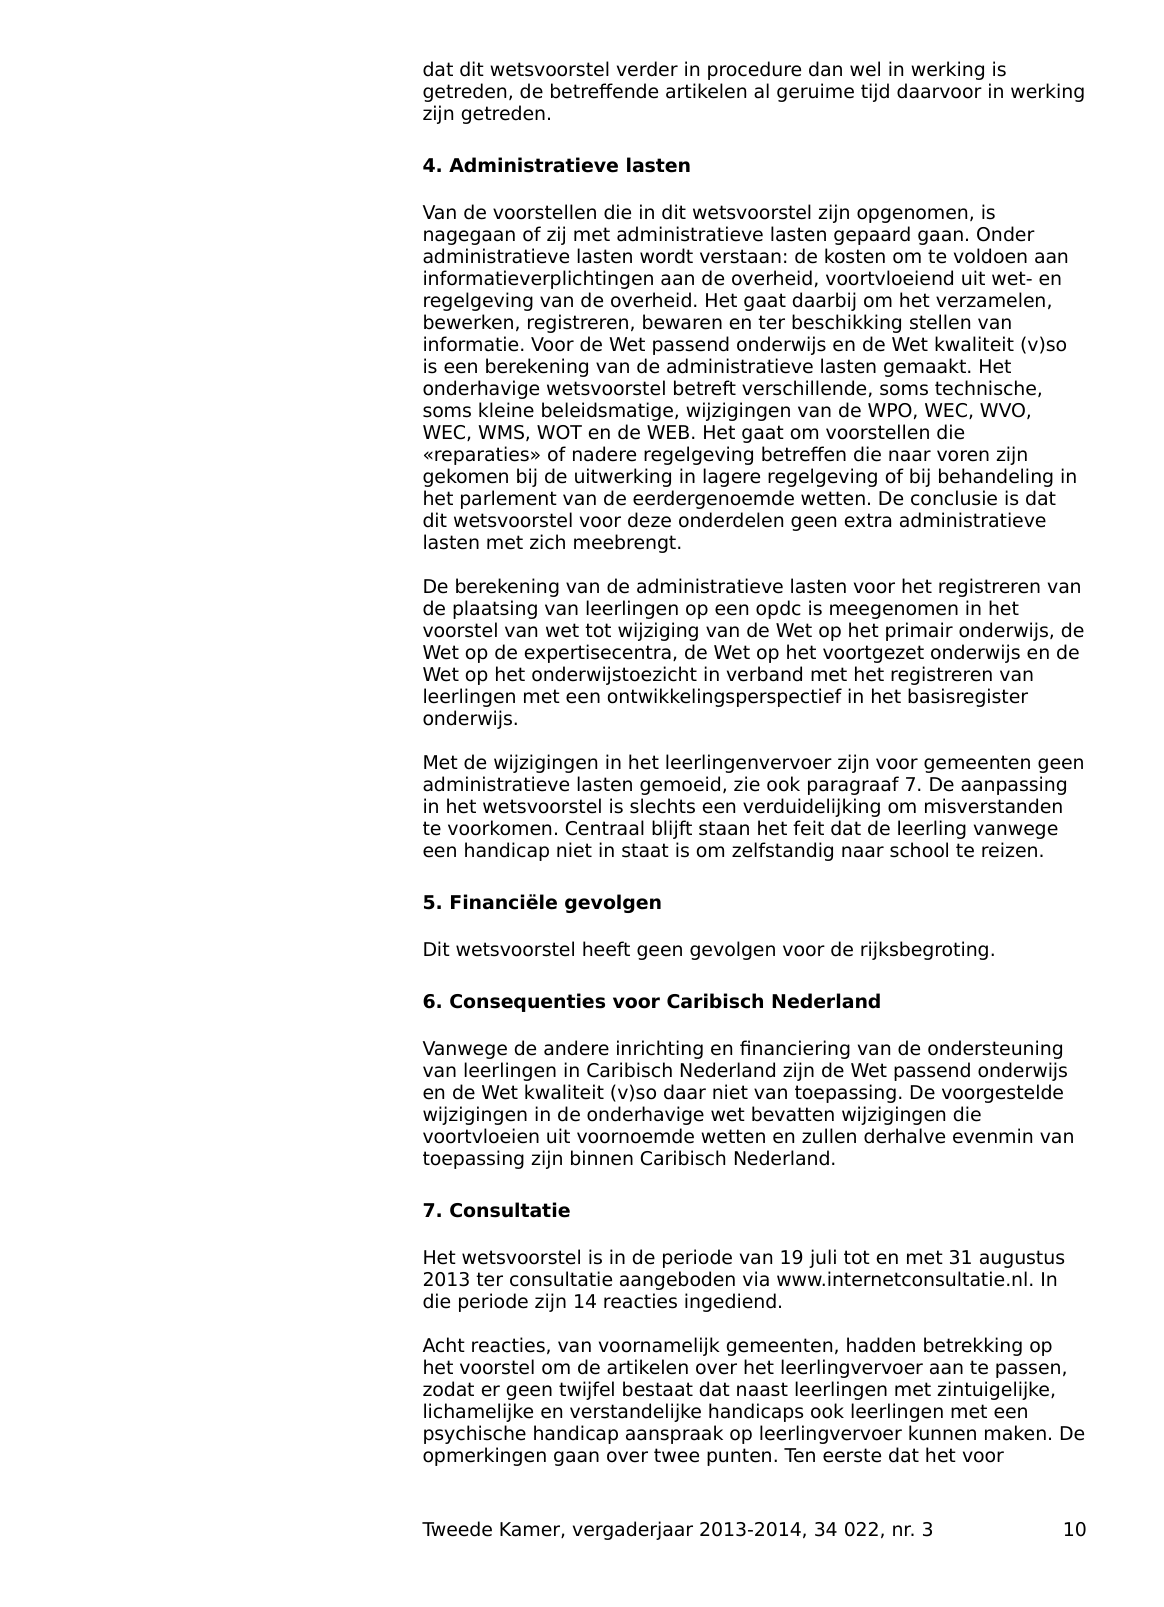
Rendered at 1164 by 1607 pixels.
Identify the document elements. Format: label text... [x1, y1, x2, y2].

text Het wetsvoorstel is in de periode van 19 juli tot en met 31 augustus 2013 ter consultatie aangeboden via www.internetconsultatie.nl. In die periode zijn 14 reacties ingediend. [422, 1247, 1087, 1312]
text Vanwege de andere inrichting en financiering van de ondersteuning van leerlingen in Caribisch Nederland zijn de Wet passend onderwijs en de Wet kwaliteit (v)so daar niet van toepassing. De voorgestelde wijzigingen in de onderhavige wet bevatten wijzigingen die voortvloeien uit voornoemde wetten en zullen derhalve evenmin van toepassing zijn binnen Caribisch Nederland. [422, 1038, 1087, 1169]
text Met de wijzigingen in het leerlingenvervoer zijn voor gemeenten geen administratieve lasten gemoeid, zie ook paragraaf 7. De aanpassing in het wetsvoorstel is slechts een verduidelijking om misverstanden te voorkomen. Centraal blijft staan het feit dat de leerling vanwege een handicap niet in staat is om zelfstandig naar school te reizen. [422, 752, 1087, 862]
subtitle 5. Financiële gevolgen [422, 892, 1087, 914]
text Acht reacties, van voornamelijk gemeenten, hadden betrekking op het voorstel om de artikelen over het leerlingvervoer aan te passen, zodat er geen twijfel bestaat dat naast leerlingen met zintuigelijke, lichamelijke en verstandelijke handicaps ook leerlingen met een psychische handicap aanspraak op leerlingvervoer kunnen maken. De opmerkingen gaan over twee punten. Ten eerste dat het voor [422, 1335, 1087, 1467]
text dat dit wetsvoorstel verder in procedure dan wel in werking is getreden, de betreffende artikelen al geruime tijd daarvoor in werking zijn getreden. [422, 59, 1087, 125]
subtitle 4. Administratieve lasten [422, 155, 1087, 177]
text Dit wetsvoorstel heeft geen gevolgen voor de rijksbegroting. [422, 939, 1087, 961]
text Van de voorstellen die in dit wetsvoorstel zijn opgenomen, is nagegaan of zij met administratieve lasten gepaard gaan. Onder administratieve lasten wordt verstaan: de kosten om te voldoen aan informatieverplichtingen aan de overheid, voortvloeiend uit wet- en regelgeving van de overheid. Het gaat daarbij om het verzamelen, bewerken, registreren, bewaren en ter beschikking stellen van informatie. Voor de Wet passend onderwijs en de Wet kwaliteit (v)so is een berekening van de administratieve lasten gemaakt. Het onderhavige wetsvoorstel betreft verschillende, soms technische, soms kleine beleidsmatige, wijzigingen van de WPO, WEC, WVO, WEC, WMS, WOT en de WEB. Het gaat om voorstellen die «reparaties» of nadere regelgeving betreffen die naar voren zijn gekomen bij de uitwerking in lagere regelgeving of bij behandeling in het parlement van de eerdergenoemde wetten. De conclusie is dat dit wetsvoorstel voor deze onderdelen geen extra administratieve lasten met zich meebrengt. [422, 202, 1087, 554]
subtitle 7. Consultatie [422, 1199, 1087, 1222]
subtitle 6. Consequenties voor Caribisch Nederland [422, 991, 1087, 1013]
text De berekening van de administratieve lasten voor het registreren van de plaatsing van leerlingen op een opdc is meegenomen in het voorstel van wet tot wijziging van de Wet op het primair onderwijs, de Wet op de expertisecentra, de Wet op het voortgezet onderwijs en de Wet op het onderwijstoezicht in verband met het registreren van leerlingen met een ontwikkelingsperspectief in het basisregister onderwijs. [422, 576, 1087, 730]
